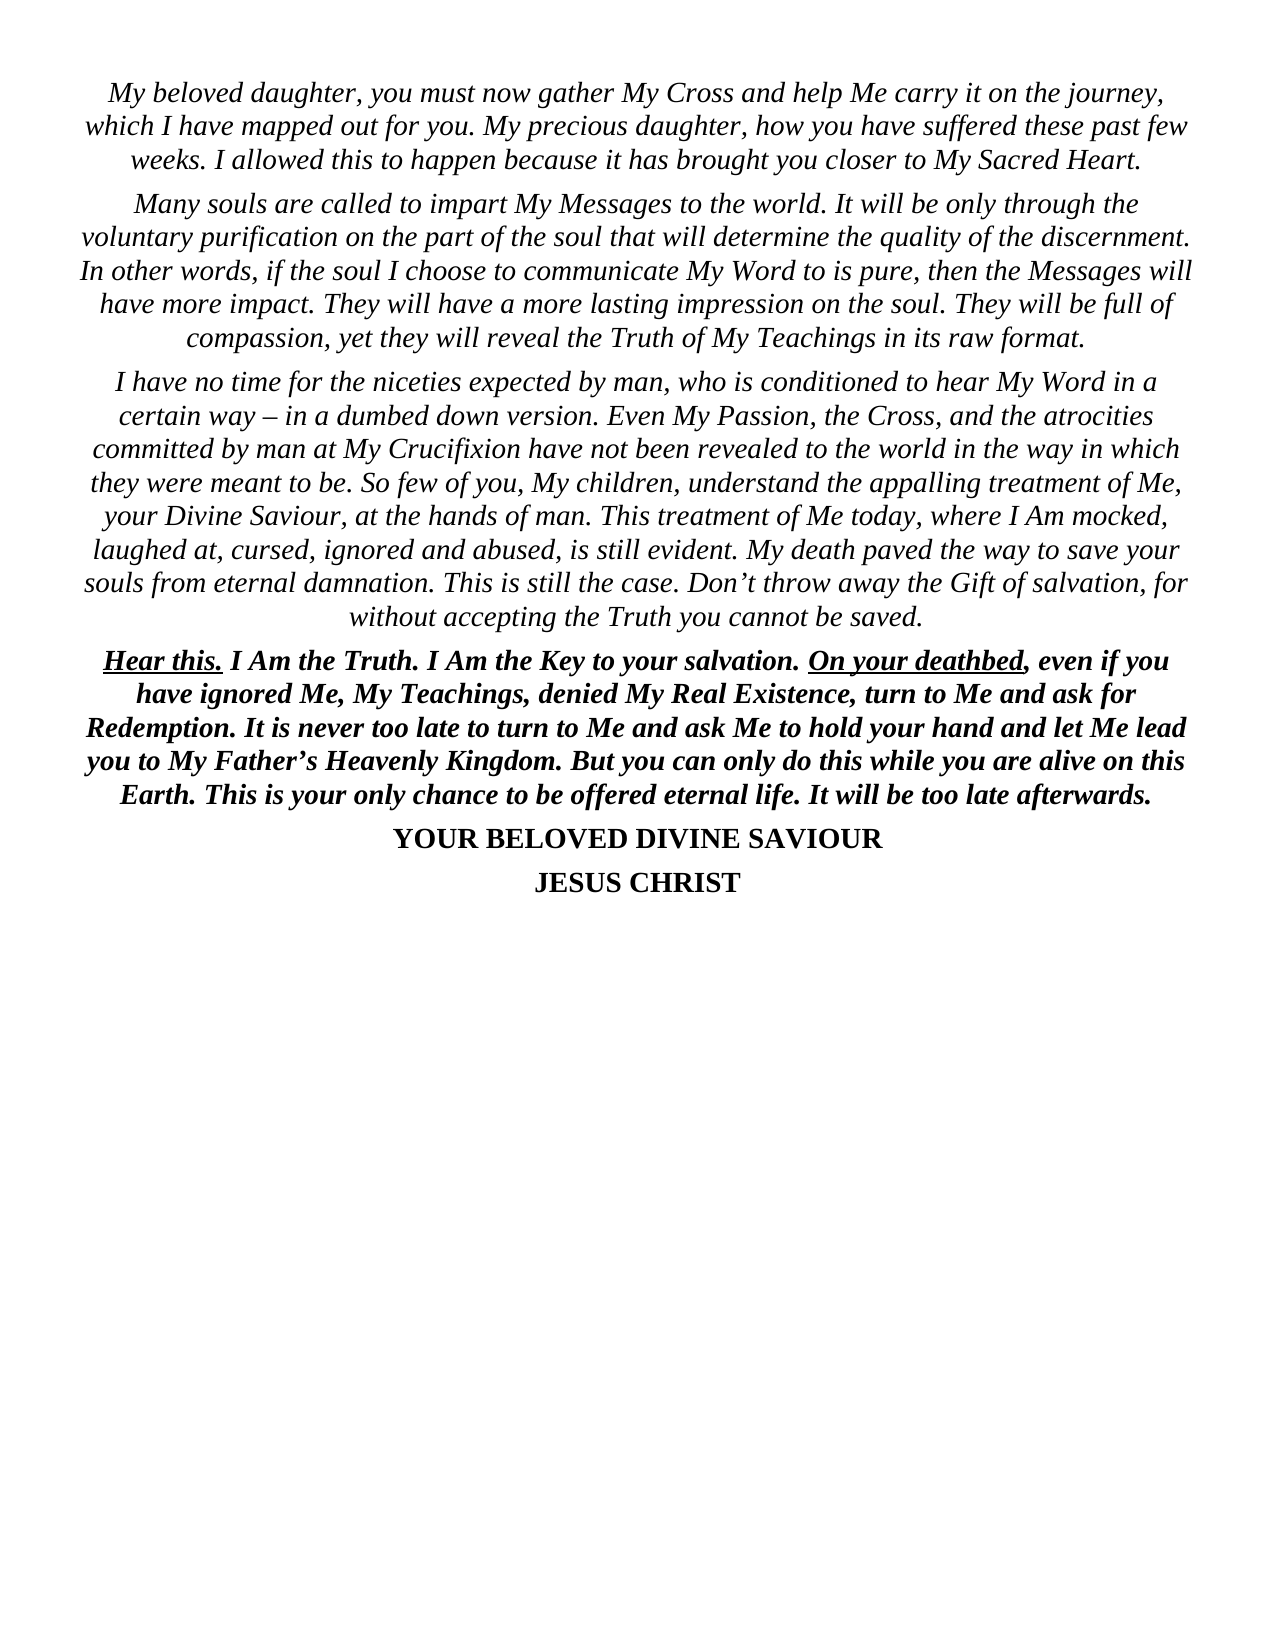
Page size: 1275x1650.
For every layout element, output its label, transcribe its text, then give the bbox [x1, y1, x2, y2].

text I have no time for the niceties expected by man, who is conditioned to hear My Word in a certain way – in a dumbed down version. Even My Passion, the Cross, and the atrocities committed by man at My Crucifixion have not been revealed to the world in the way in which they were meant to be. So few of you, My children, understand the appalling treatment of Me, your Divine Saviour, at the hands of man. This treatment of Me today, where I Am mocked, laughed at, cursed, ignored and abused, is still evident. My death paved the way to save your souls from eternal damnation. This is still the case. Don’t throw away the Gift of salvation, for without accepting the Truth you cannot be saved. [75, 364, 1200, 632]
text YOUR BELOVED DIVINE SAVIOUR [75, 821, 1200, 854]
text JESUS CHRIST [75, 865, 1200, 898]
text My beloved daughter, you must now gather My Cross and help Me carry it on the journey, which I have mapped out for you. My precious daughter, how you have suffered these past few weeks. I allowed this to happen because it has brought you closer to My Sacred Heart. [75, 75, 1200, 176]
text Hear this. I Am the Truth. I Am the Key to your salvation. On your deathbed, even if you have ignored Me, My Teachings, denied My Real Existence, turn to Me and ask for Redemption. It is never too late to turn to Me and ask Me to hold your hand and let Me lead you to My Father’s Heavenly Kingdom. But you can only do this while you are alive on this Earth. This is your only chance to be offered eternal life. It will be too late afterwards. [75, 643, 1200, 811]
text Many souls are called to impart My Messages to the world. It will be only through the voluntary purification on the part of the soul that will determine the quality of the discernment. In other words, if the soul I choose to communicate My Word to is pure, then the Messages will have more impact. They will have a more lasting impression on the soul. They will be full of compassion, yet they will reveal the Truth of My Teachings in its raw format. [75, 186, 1200, 354]
